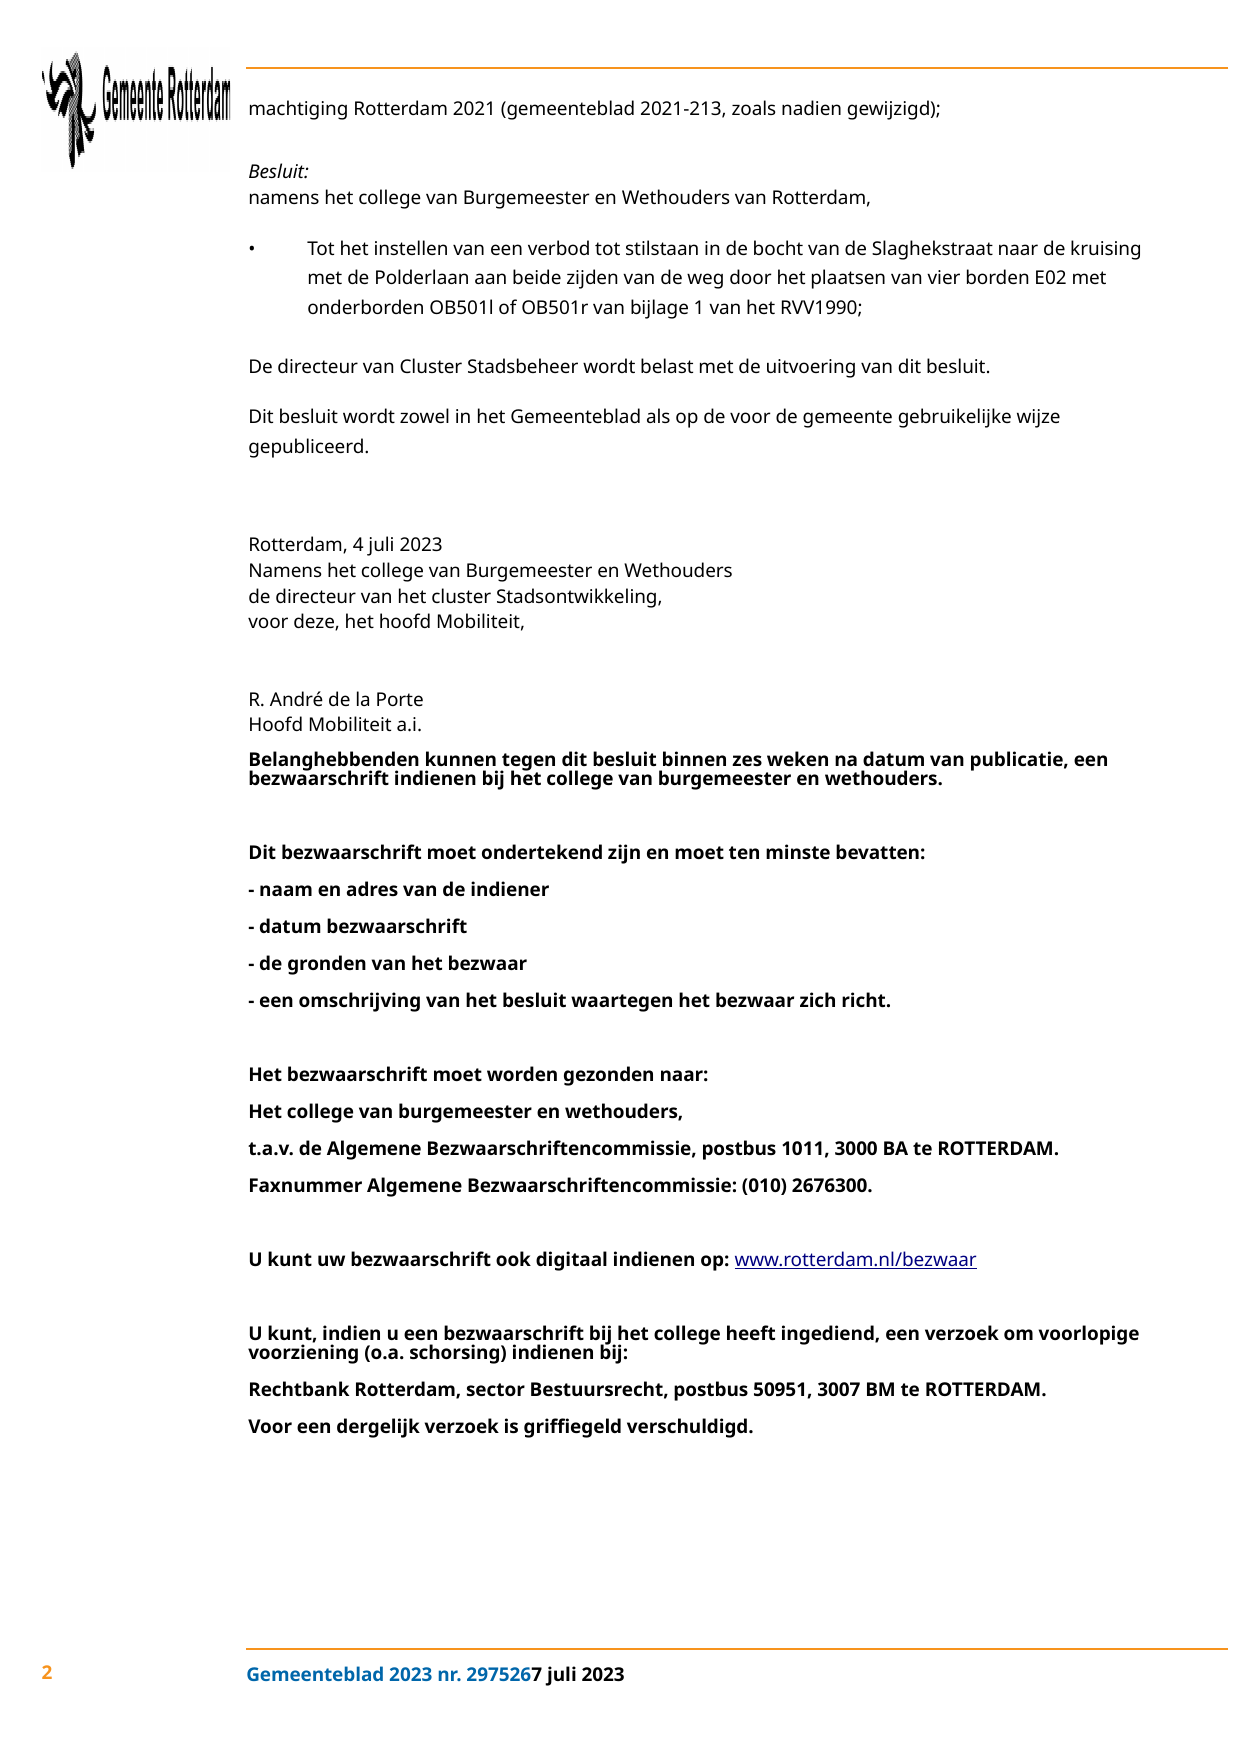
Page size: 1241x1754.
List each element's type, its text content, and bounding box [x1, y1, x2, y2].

text Voor een dergelijk verzoek is griffiegeld verschuldigd. [248, 1418, 1152, 1437]
text - datum bezwaarschrift [248, 918, 1152, 937]
picture [41, 47, 231, 172]
text Dit besluit wordt zowel in het Gemeenteblad als op de voor de gemeente gebruikelijke wijze gepubliceerd. [248, 404, 1152, 459]
text - de gronden van het bezwaar [248, 955, 1152, 974]
text voor deze, het hoofd Mobiliteit, [248, 609, 1152, 634]
text Rechtbank Rotterdam, sector Bestuursrecht, postbus 50951, 3007 BM te ROTTERDAM. [248, 1381, 1152, 1400]
text de directeur van het cluster Stadsontwikkeling, [248, 583, 1152, 609]
text Het bezwaarschrift moet worden gezonden naar: [248, 1066, 1152, 1085]
text Dit bezwaarschrift moet ondertekend zijn en moet ten minste bevatten: [248, 844, 1152, 863]
text Namens het college van Burgemeester en Wethouders [248, 557, 1152, 583]
list Tot het instellen van een verbod tot stilstaan in de bocht van de Slaghekstraat naar de kruising met de Polderlaan aan beide zijden van de weg door het plaatsen van vier borden E02 met onderborden OB501l of OB501r van bijlage 1 van het RVV1990; [248, 235, 1152, 320]
text machtiging Rotterdam 2021 (gemeenteblad 2021-213, zoals nadien gewijzigd); [248, 95, 1152, 121]
text namens het college van Burgemeester en Wethouders van Rotterdam, [248, 184, 1152, 210]
text U kunt, indien u een bezwaarschrift bij het college heeft ingediend, een verzoek om voorlopige voorziening (o.a. schorsing) indienen bij: [248, 1325, 1152, 1363]
text Faxnummer Algemene Bezwaarschriftencommissie: (010) 2676300. [248, 1177, 1152, 1196]
text - een omschrijving van het besluit waartegen het bezwaar zich richt. [248, 992, 1152, 1011]
text De directeur van Cluster Stadsbeheer wordt belast met de uitvoering van dit besluit. [248, 353, 1152, 379]
text Belanghebbenden kunnen tegen dit besluit binnen zes weken na datum van publicatie, een bezwaarschrift indienen bij het college van burgemeester en wethouders. [248, 751, 1152, 789]
text U kunt uw bezwaarschrift ook digitaal indienen op: www.rotterdam.nl/bezwaar [248, 1251, 1152, 1270]
text Het college van burgemeester en wethouders, [248, 1103, 1152, 1122]
text Rotterdam, 4 juli 2023 [248, 531, 1152, 557]
text - naam en adres van de indiener [248, 881, 1152, 900]
text Hoofd Mobiliteit a.i. [248, 712, 1152, 737]
text R. André de la Porte [248, 686, 1152, 712]
text Besluit: [248, 159, 1152, 184]
text t.a.v. de Algemene Bezwaarschriftencommissie, postbus 1011, 3000 BA te ROTTERDAM. [248, 1140, 1152, 1159]
